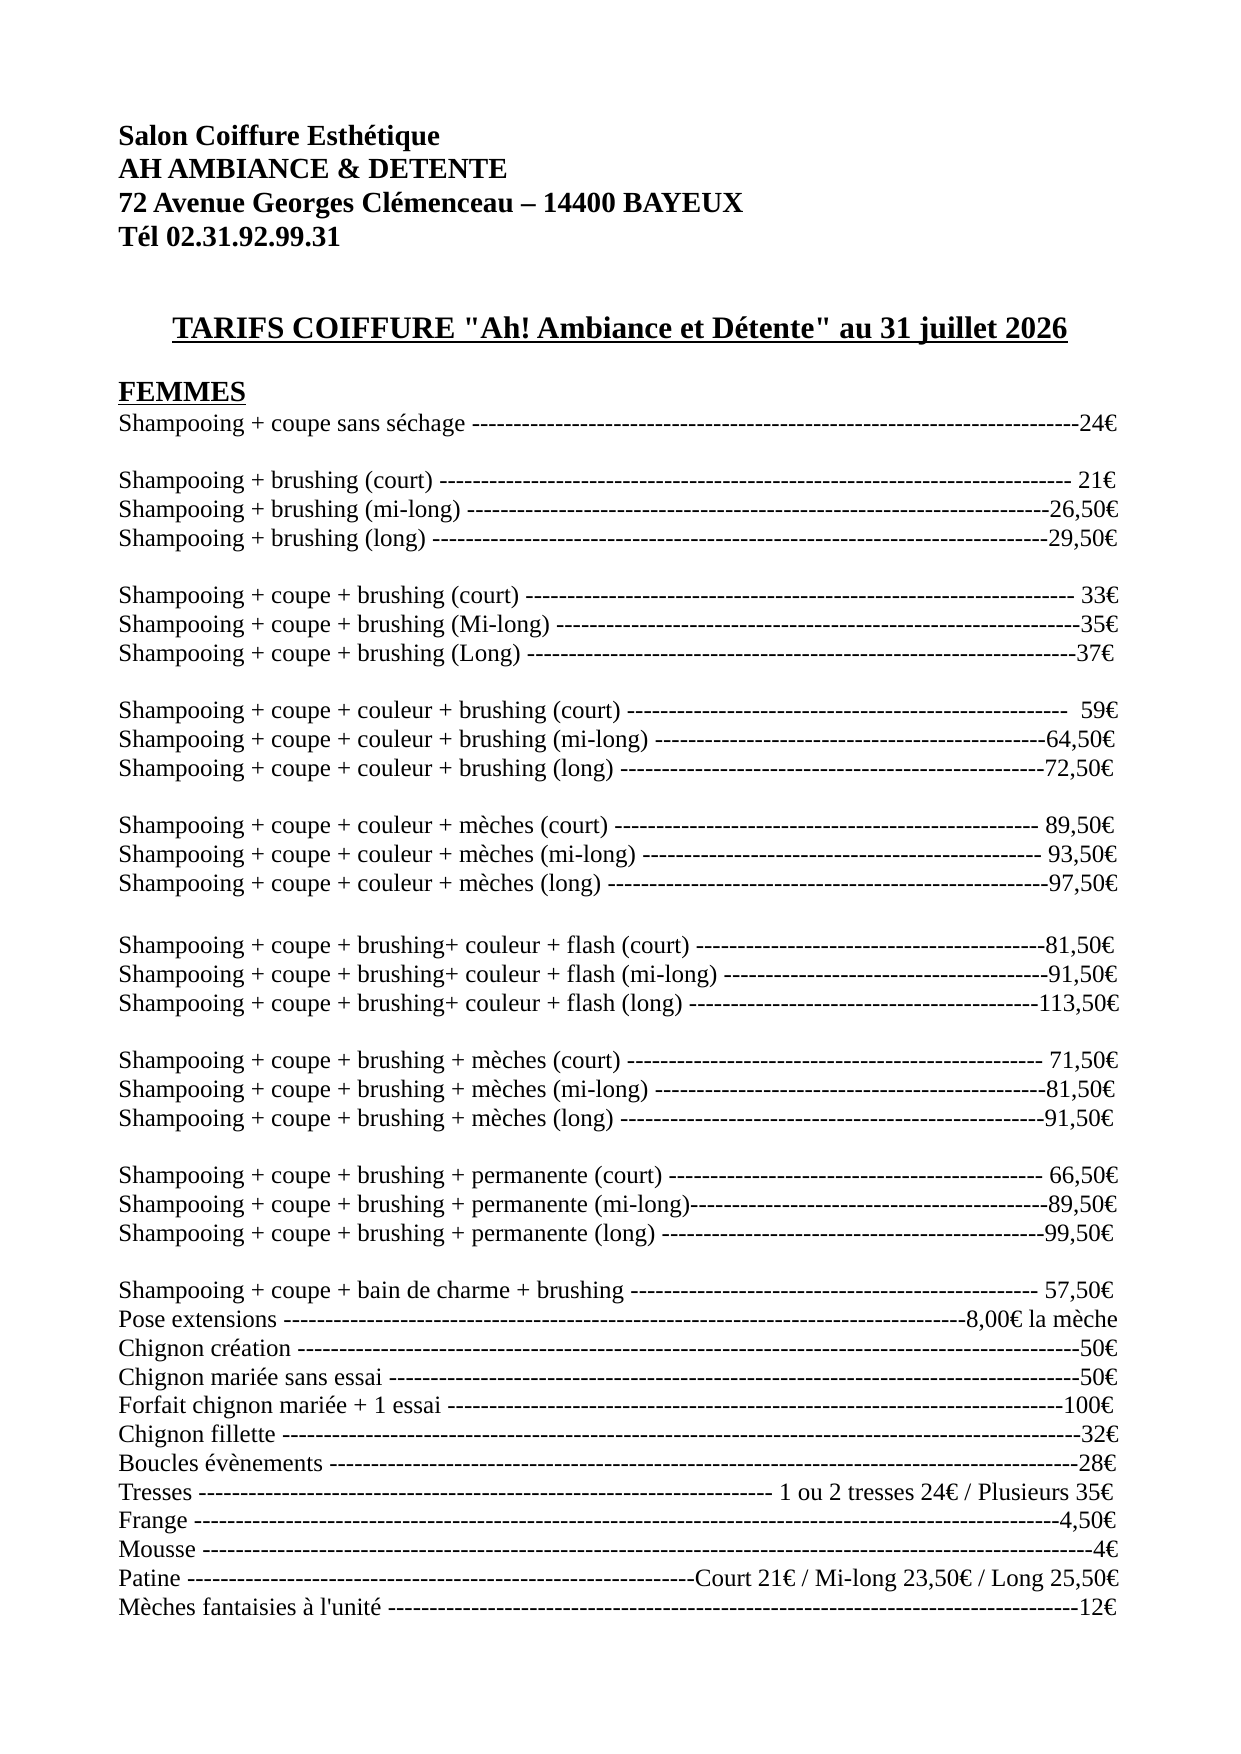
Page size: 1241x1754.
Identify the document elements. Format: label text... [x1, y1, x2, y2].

text FEMMES [118, 374, 1122, 408]
text Mèches fantaisies à l'unité -----------------------------------------------------------------------------------12€ [118, 1592, 1122, 1620]
text Shampooing + coupe + brushing + permanente (court) --------------------------------------------- 66,50€ [118, 1160, 1122, 1189]
text Mousse -----------------------------------------------------------------------------------------------------------4€ [118, 1534, 1122, 1563]
text Shampooing + coupe + brushing + permanente (mi-long)-------------------------------------------89,50€ [118, 1189, 1122, 1218]
text 72 Avenue Georges Clémenceau – 14400 BAYEUX [118, 185, 1122, 219]
text Patine -------------------------------------------------------------Court 21€ / Mi-long 23,50€ / Long 25,50€ [118, 1563, 1122, 1592]
text Shampooing + brushing (mi-long) ----------------------------------------------------------------------26,50€ [118, 494, 1122, 523]
text Shampooing + coupe + couleur + brushing (long) ---------------------------------------------------72,50€ [118, 753, 1122, 782]
text Shampooing + coupe + brushing + mèches (mi-long) -----------------------------------------------81,50€ [118, 1074, 1122, 1103]
text AH AMBIANCE & DETENTE [118, 152, 1122, 185]
text Forfait chignon mariée + 1 essai --------------------------------------------------------------------------100€ [118, 1390, 1122, 1419]
text Shampooing + coupe + brushing + permanente (long) ----------------------------------------------99,50€ [118, 1218, 1122, 1247]
text Chignon mariée sans essai -----------------------------------------------------------------------------------50€ [118, 1362, 1122, 1390]
text Shampooing + coupe + couleur + brushing (court) ----------------------------------------------------- 59€ [118, 696, 1122, 724]
text Shampooing + coupe + brushing+ couleur + flash (court) ------------------------------------------81,50€ [118, 930, 1122, 959]
text Shampooing + coupe + couleur + mèches (mi-long) ------------------------------------------------ 93,50€ [118, 839, 1122, 868]
text Tél 02.31.92.99.31 [118, 219, 1122, 252]
text Shampooing + coupe sans séchage -------------------------------------------------------------------------24€ [118, 408, 1122, 437]
text Shampooing + coupe + brushing+ couleur + flash (mi-long) ---------------------------------------91,50€ [118, 959, 1122, 988]
text Salon Coiffure Esthétique [118, 118, 1122, 152]
text Shampooing + coupe + brushing + mèches (court) -------------------------------------------------- 71,50€ [118, 1045, 1122, 1074]
text Chignon fillette ------------------------------------------------------------------------------------------------32€ [118, 1419, 1122, 1448]
text Shampooing + brushing (long) --------------------------------------------------------------------------29,50€ [118, 523, 1122, 552]
text Shampooing + coupe + couleur + brushing (mi-long) -----------------------------------------------64,50€ [118, 724, 1122, 753]
text Shampooing + coupe + bain de charme + brushing ------------------------------------------------- 57,50€ [118, 1275, 1122, 1304]
text Chignon création ----------------------------------------------------------------------------------------------50€ [118, 1333, 1122, 1362]
text TARIFS COIFFURE "Ah! Ambiance et Détente" au 31 juillet 2026 [118, 310, 1122, 346]
text Shampooing + coupe + couleur + mèches (long) -----------------------------------------------------97,50€ [118, 868, 1122, 897]
text Shampooing + coupe + brushing (Long) ------------------------------------------------------------------37€ [118, 638, 1122, 667]
text Shampooing + coupe + brushing + mèches (long) ---------------------------------------------------91,50€ [118, 1103, 1122, 1132]
text Shampooing + coupe + brushing (Mi-long) ---------------------------------------------------------------35€ [118, 609, 1122, 638]
text Shampooing + coupe + couleur + mèches (court) --------------------------------------------------- 89,50€ [118, 811, 1122, 839]
text Shampooing + coupe + brushing+ couleur + flash (long) ------------------------------------------113,50€ [118, 988, 1122, 1017]
text Shampooing + brushing (court) ---------------------------------------------------------------------------- 21€ [118, 466, 1122, 494]
text Boucles évènements ------------------------------------------------------------------------------------------28€ [118, 1448, 1122, 1477]
text Tresses --------------------------------------------------------------------- 1 ou 2 tresses 24€ / Plusieurs 35€ [118, 1477, 1122, 1505]
text Pose extensions ----------------------------------------------------------------------------------8,00€ la mèche [118, 1304, 1122, 1333]
text Shampooing + coupe + brushing (court) ------------------------------------------------------------------ 33€ [118, 581, 1122, 609]
text Frange --------------------------------------------------------------------------------------------------------4,50€ [118, 1505, 1122, 1534]
